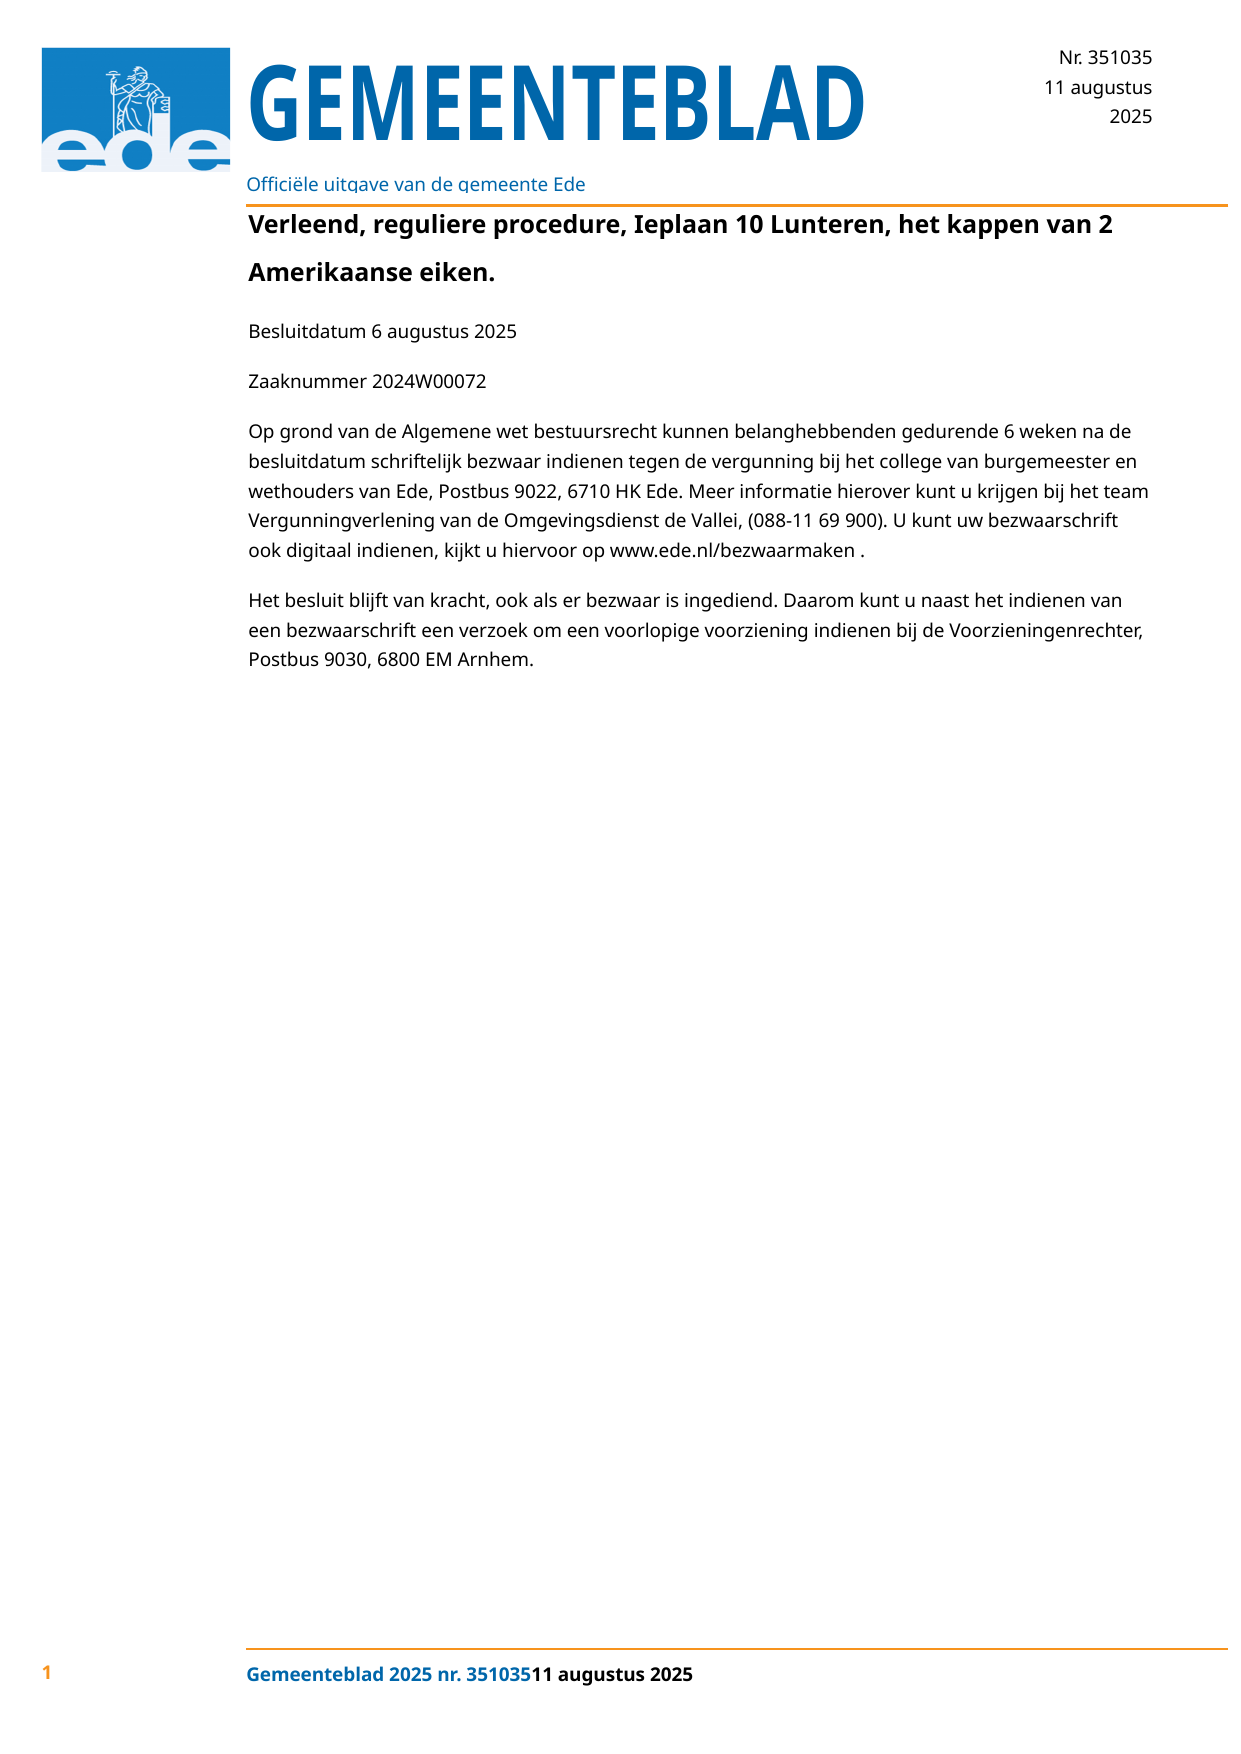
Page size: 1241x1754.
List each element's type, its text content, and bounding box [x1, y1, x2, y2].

text Op grond van de Algemene wet bestuursrecht kunnen belanghebbenden gedurende 6 weken na de besluitdatum schriftelijk bezwaar indienen tegen de vergunning bij het college van burgemeester en wethouders van Ede, Postbus 9022, 6710 HK Ede. Meer informatie hierover kunt u krijgen bij het team Vergunningverlening van de Omgevingsdienst de Vallei, (088-11 69 900). U kunt uw bezwaarschrift ook digitaal indienen, kijkt u hiervoor op www.ede.nl/bezwaarmaken . [248, 419, 1152, 563]
text Verleend, reguliere procedure, Ieplaan 10 Lunteren, het kappen van 2 Amerikaanse eiken. [248, 207, 1152, 288]
text Het besluit blijft van kracht, ook als er bezwaar is ingediend. Daarom kunt u naast het indienen van een bezwaarschrift een verzoek om een voorlopige voorziening indienen bij de Voorzieningenrechter, Postbus 9030, 6800 EM Arnhem. [248, 587, 1152, 672]
text Besluitdatum 6 augustus 2025 [248, 318, 1152, 344]
picture [41, 47, 231, 172]
text Zaaknummer 2024W00072 [248, 368, 1152, 394]
